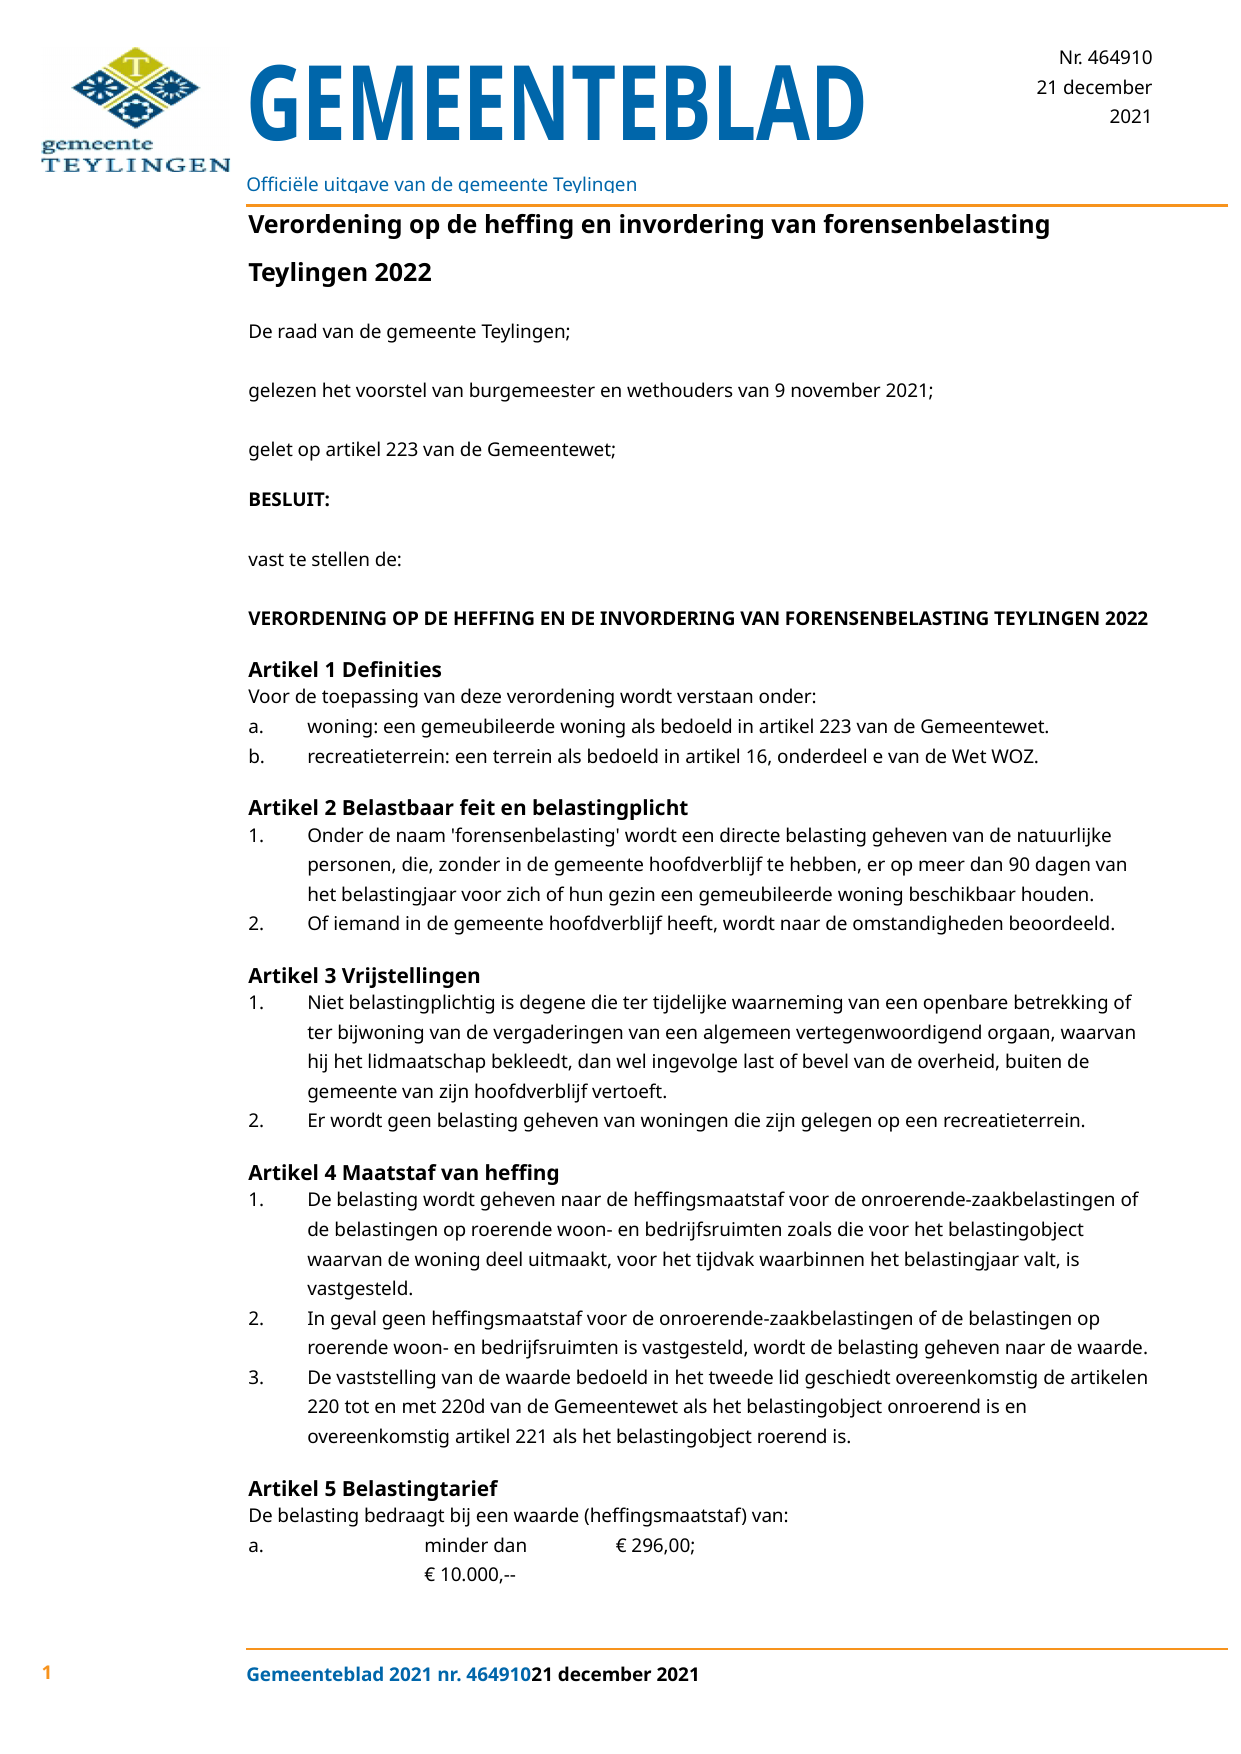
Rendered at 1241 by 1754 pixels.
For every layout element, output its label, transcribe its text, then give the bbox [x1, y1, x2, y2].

text gelet op artikel 223 van de Gemeentewet; [248, 436, 1152, 462]
text Artikel 4 Maatstaf van heffing [248, 1158, 1152, 1187]
text De raad van de gemeente Teylingen; [248, 318, 1152, 344]
picture [41, 47, 231, 172]
text Artikel 2 Belastbaar feit en belastingplicht [248, 793, 1152, 822]
list recreatieterrein: een terrein als bedoeld in artikel 16, onderdeel e van de Wet WOZ. [248, 743, 1152, 769]
table_header € 296,00; [616, 1532, 1152, 1587]
list De belasting wordt geheven naar de heffingsmaatstaf voor de onroerende-zaakbelastingen of de belastingen op roerende woon- en bedrijfsruimten zoals die voor het belastingobject waarvan de woning deel uitmaakt, voor het tijdvak waarbinnen het belastingjaar valt, is vastgesteld. [248, 1187, 1152, 1301]
table_header a. [248, 1532, 424, 1587]
text BESLUIT: [248, 487, 1152, 512]
text Voor de toepassing van deze verordening wordt verstaan onder: [248, 684, 1152, 709]
text gelezen het voorstel van burgemeester en wethouders van 9 november 2021; [248, 377, 1152, 403]
list De vaststelling van de waarde bedoeld in het tweede lid geschiedt overeenkomstig de artikelen 220 tot en met 220d van de Gemeentewet als het belastingobject onroerend is en overeenkomstig artikel 221 als het belastingobject roerend is. [248, 1364, 1152, 1449]
list Niet belastingplichtig is degene die ter tijdelijke waarneming van een openbare betrekking of ter bijwoning van de vergaderingen van een algemeen vertegenwoordigend orgaan, waarvan hij het lidmaatschap bekleedt, dan wel ingevolge last of bevel van de overheid, buiten de gemeente van zijn hoofdverblijf vertoeft. [248, 989, 1152, 1104]
text De belasting bedraagt bij een waarde (heffingsmaatstaf) van: [248, 1502, 1152, 1528]
text vast te stellen de: [248, 546, 1152, 571]
text Artikel 3 Vrijstellingen [248, 961, 1152, 989]
list In geval geen heffingsmaatstaf voor de onroerende-zaakbelastingen of de belastingen op roerende woon- en bedrijfsruimten is vastgesteld, wordt de belasting geheven naar de waarde. [248, 1305, 1152, 1360]
table_header minder dan € 10.000,-- [424, 1532, 616, 1587]
list Er wordt geen belasting geheven van woningen die zijn gelegen op een recreatieterrein. [248, 1108, 1152, 1133]
list woning: een gemeubileerde woning als bedoeld in artikel 223 van de Gemeentewet. [248, 713, 1152, 739]
list Onder de naam 'forensenbelasting' wordt een directe belasting geheven van de natuurlijke personen, die, zonder in de gemeente hoofdverblijf te hebben, er op meer dan 90 dagen van het belastingjaar voor zich of hun gezin een gemeubileerde woning beschikbaar houden. [248, 822, 1152, 907]
text VERORDENING OP DE HEFFING EN DE INVORDERING VAN FORENSENBELASTING TEYLINGEN 2022 [248, 605, 1152, 631]
list Of iemand in de gemeente hoofdverblijf heeft, wordt naar de omstandigheden beoordeeld. [248, 911, 1152, 936]
text Artikel 5 Belastingtarief [248, 1474, 1152, 1502]
text Artikel 1 Definities [248, 655, 1152, 684]
text Verordening op de heffing en invordering van forensenbelasting Teylingen 2022 [248, 207, 1152, 288]
